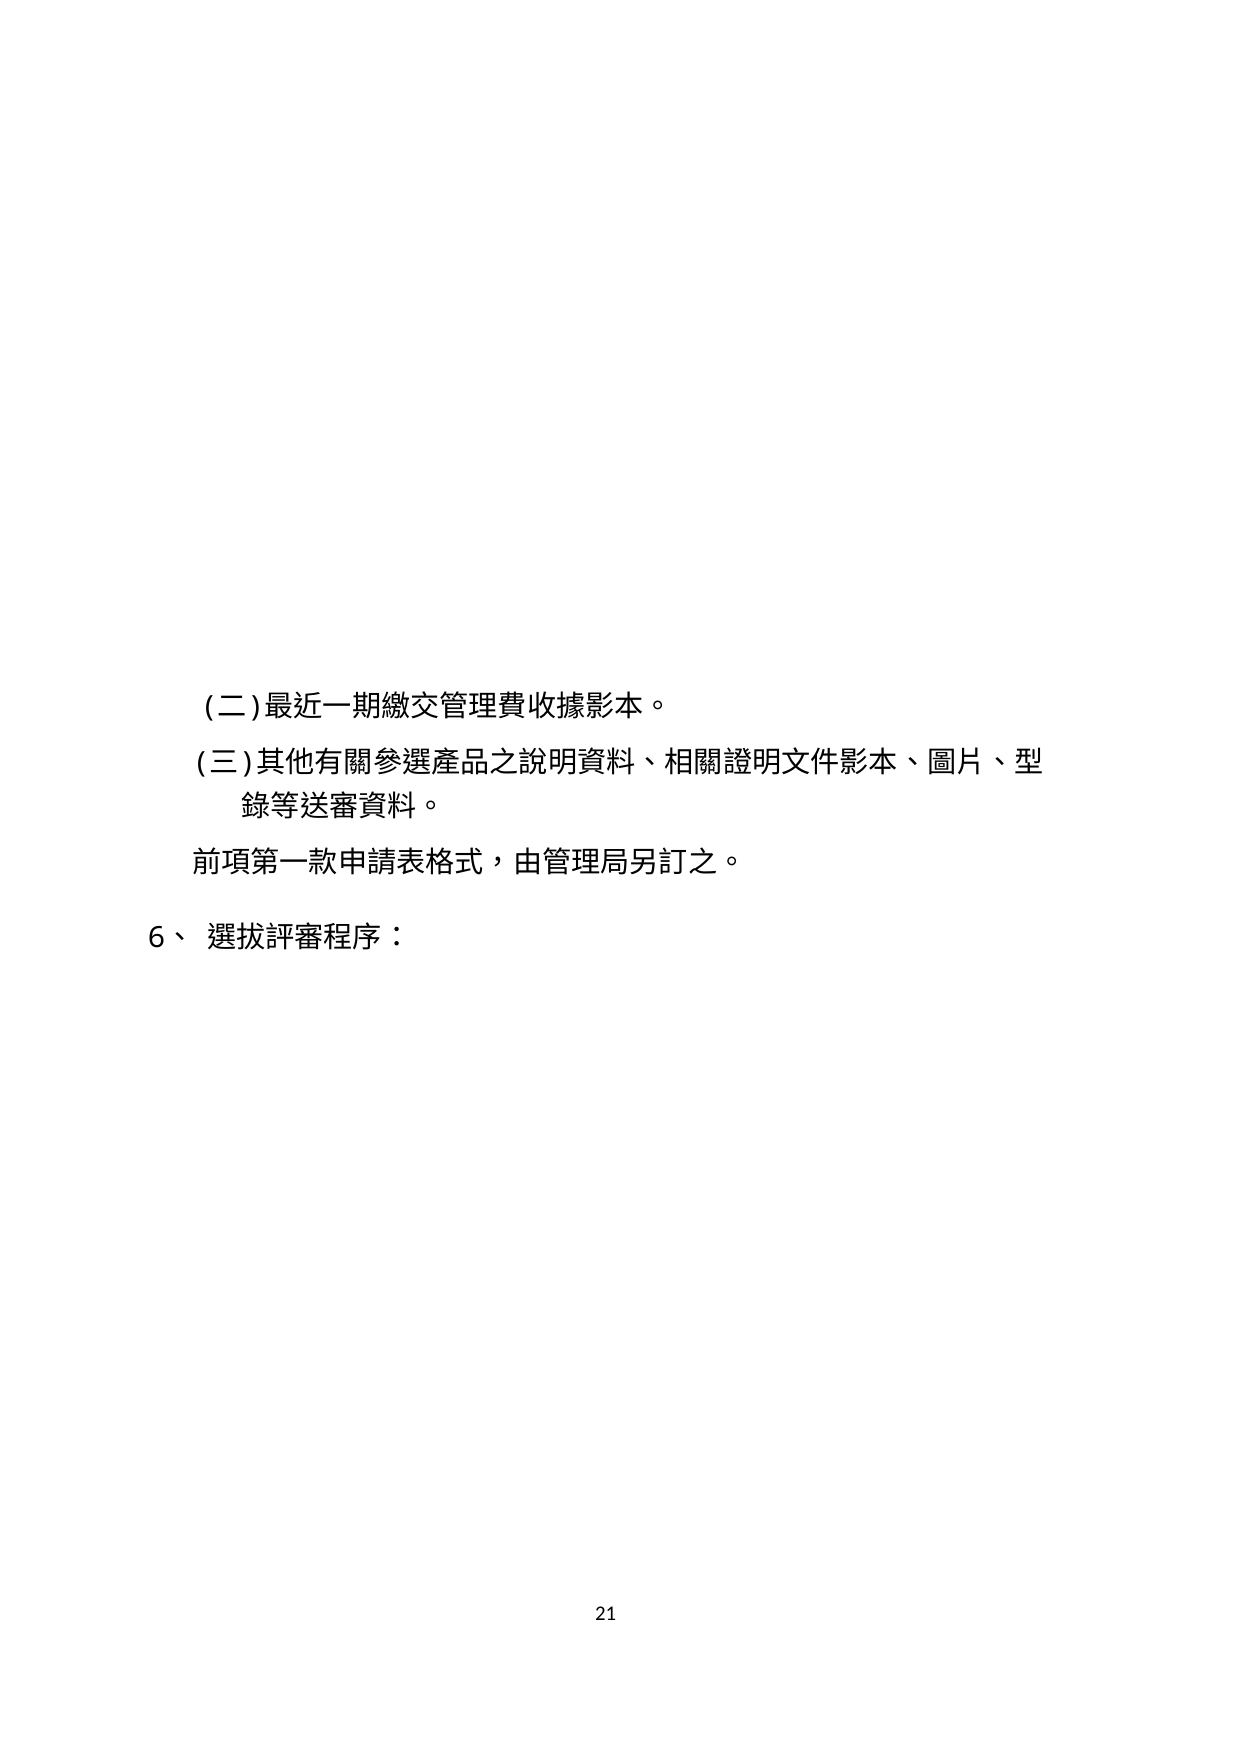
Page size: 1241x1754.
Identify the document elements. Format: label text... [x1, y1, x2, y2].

text 前項第一款申請表格式，由管理局另訂之。 [192, 837, 1063, 881]
text (三)其他有關參選產品之說明資料、相關證明文件影本、圖片、型錄等送審資料。 [192, 737, 1063, 825]
text (二)最近一期繳交管理費收據影本。 [148, 681, 1063, 725]
list 選拔評審程序： [148, 912, 1063, 956]
